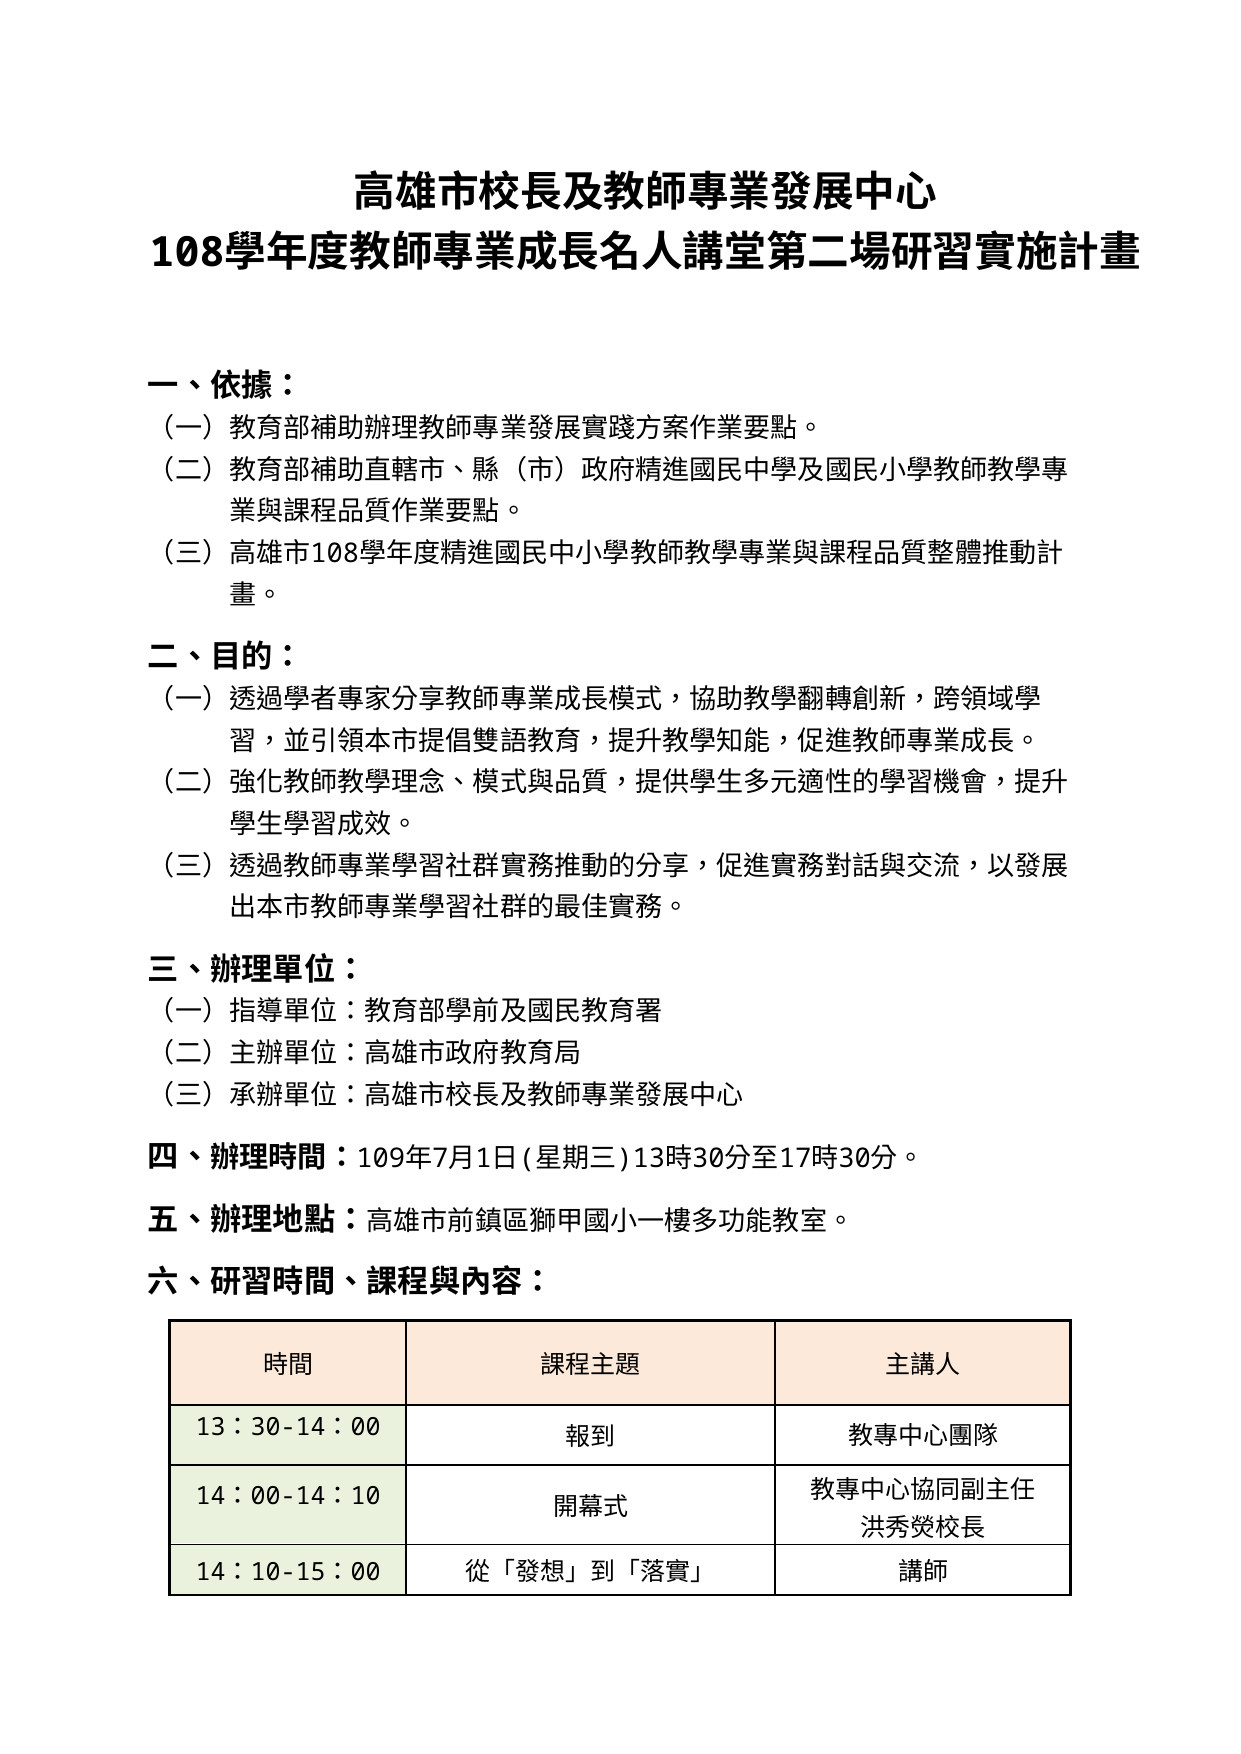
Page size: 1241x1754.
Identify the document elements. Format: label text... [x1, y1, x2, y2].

text （一）教育部補助辦理教師專業發展實踐方案作業要點。 [148, 404, 1092, 446]
text （三）承辦單位：高雄市校長及教師專業發展中心 [148, 1071, 1092, 1112]
table_cell 14：10-15：00 [171, 1545, 405, 1594]
table_header 時間 [171, 1322, 405, 1404]
text （二）教育部補助直轄市、縣（市）政府精進國民中學及國民小學教師教學專業與課程品質作業要點。 [148, 446, 1092, 529]
text （一）指導單位：教育部學前及國民教育署 [148, 987, 1092, 1029]
text 五、辦理地點：高雄市前鎮區獅甲國小一樓多功能教室。 [148, 1175, 1092, 1237]
text （一）透過學者專家分享教師專業成長模式，協助教學翻轉創新，跨領域學習，並引領本市提倡雙語教育，提升教學知能，促進教師專業成長。 [148, 675, 1092, 758]
text （三）高雄市108學年度精進國民中小學教師教學專業與課程品質整體推動計畫。 [148, 529, 1092, 612]
table_cell 13：30-14：00 [171, 1406, 405, 1464]
text 三、辦理單位： [148, 925, 1092, 987]
text 二、目的： [148, 612, 1092, 675]
table_cell 14：00-14：10 [171, 1466, 405, 1543]
table_cell 教專中心協同副主任 洪秀熒校長 [776, 1466, 1069, 1543]
table_cell 教專中心團隊 [776, 1406, 1069, 1464]
text 六、研習時間、課程與內容： [148, 1237, 1092, 1300]
table_cell 報到 [407, 1406, 774, 1464]
table_header 主講人 [776, 1322, 1069, 1404]
text （二）強化教師教學理念、模式與品質，提供學生多元適性的學習機會，提升學生學習成效。 [148, 758, 1092, 842]
text 一、依據： [148, 342, 1092, 404]
text （二）主辦單位：高雄市政府教育局 [148, 1029, 1092, 1071]
text 108學年度教師專業成長名人講堂第二場研習實施計畫 [148, 218, 1142, 279]
table_header 課程主題 [407, 1322, 774, 1404]
table_cell 開幕式 [407, 1466, 774, 1543]
table_cell 講師 [776, 1545, 1069, 1594]
table_cell 從「發想」到「落實」 [407, 1545, 774, 1594]
text （三）透過教師專業學習社群實務推動的分享，促進實務對話與交流，以發展出本市教師專業學習社群的最佳實務。 [148, 842, 1092, 925]
text 四、辦理時間：109年7月1日(星期三)13時30分至17時30分。 [148, 1112, 1092, 1175]
text 高雄市校長及教師專業發展中心 [148, 158, 1142, 218]
